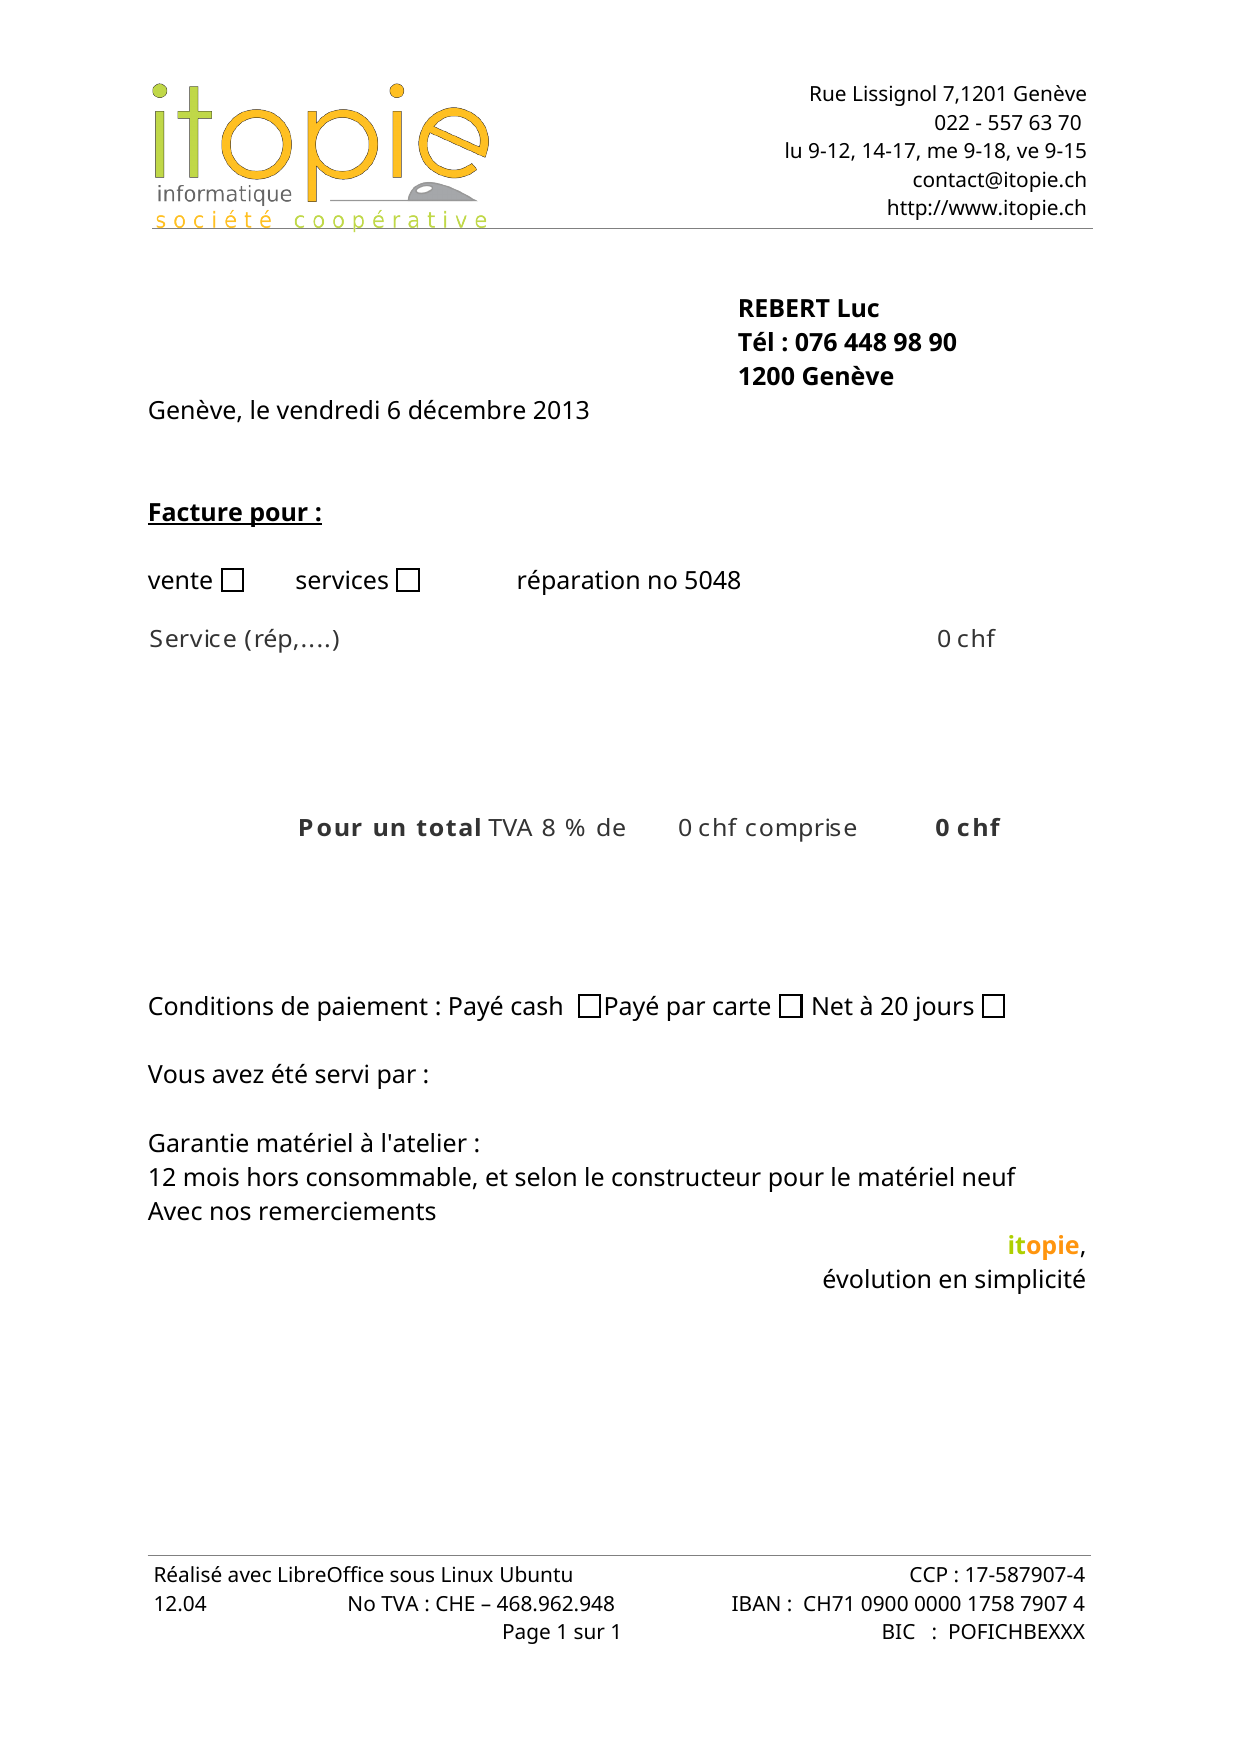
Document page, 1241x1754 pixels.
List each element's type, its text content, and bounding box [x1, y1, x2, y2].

text évolution en simplicité [148, 1262, 1093, 1296]
text 12 mois hors consommable, et selon le constructeur pour le matériel neuf [148, 1159, 1093, 1193]
text Vous avez été servi par : [148, 1057, 1093, 1091]
text Conditions de paiement : Payé cash Payé par carte Net à 20 jours [148, 989, 1093, 1023]
text vente services réparation no 5048 [148, 563, 1093, 597]
text Tél : 076 448 98 90 [148, 324, 1093, 358]
text Avec nos remerciements [148, 1193, 1093, 1227]
text itopie, [148, 1227, 1093, 1262]
text Facture pour : [148, 495, 1093, 529]
text Garantie matériel à l'atelier : [148, 1125, 1093, 1159]
text Genève, le vendredi 6 décembre 2013 [148, 392, 1093, 427]
picture [138, 72, 500, 244]
text REBERT Luc [148, 290, 1093, 324]
text 1200 Genève [148, 358, 1093, 392]
